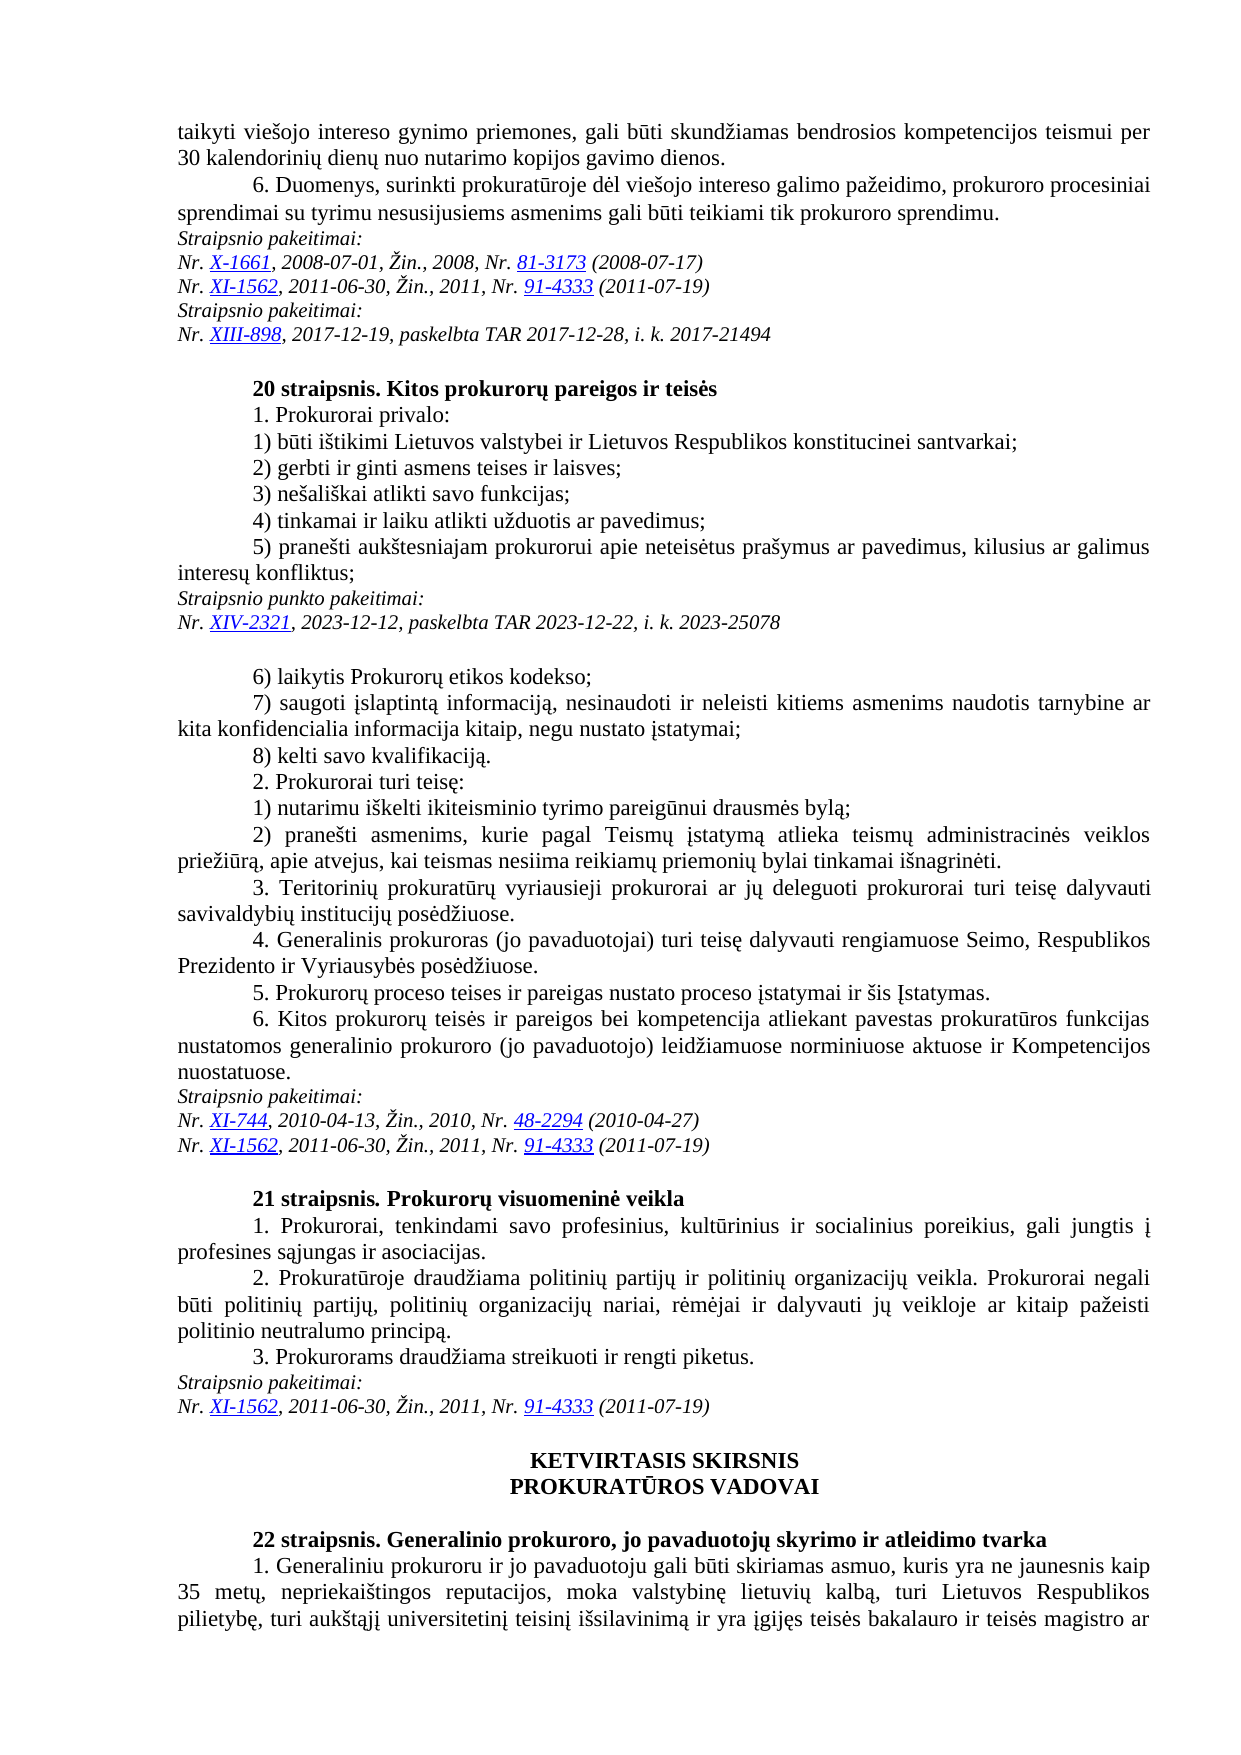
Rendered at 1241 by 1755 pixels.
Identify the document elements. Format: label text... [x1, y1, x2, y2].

text 22 straipsnis. Generalinio prokuroro, jo pavaduotojų skyrimo ir atleidimo tvarka [252, 1526, 1152, 1552]
text 6. Duomenys, surinkti prokuratūroje dėl viešojo intereso galimo pažeidimo, prokuroro procesiniai sprendimai su tyrimu nesusijusiems asmenims gali būti teikiami tik prokuroro sprendimu. [177, 171, 1152, 226]
text Nr. XIII-898, 2017-12-19, paskelbta TAR 2017-12-28, i. k. 2017-21494 [177, 322, 1152, 346]
text 8) kelti savo kvalifikaciją. [177, 742, 1152, 768]
text 1) nutarimu iškelti ikiteisminio tyrimo pareigūnui drausmės bylą; [177, 794, 1152, 821]
text taikyti viešojo intereso gynimo priemones, gali būti skundžiamas bendrosios kompetencijos teismui per 30 kalendorinių dienų nuo nutarimo kopijos gavimo dienos. [177, 118, 1152, 171]
text Nr. XI-1562, 2011-06-30, Žin., 2011, Nr. 91-4333 (2011-07-19) [177, 274, 1152, 298]
text Straipsnio pakeitimai: [177, 1370, 1152, 1394]
text Nr. XI-1562, 2011-06-30, Žin., 2011, Nr. 91-4333 (2011-07-19) [177, 1132, 1152, 1157]
text Nr. X-1661, 2008-07-01, Žin., 2008, Nr. 81-3173 (2008-07-17) [177, 250, 1152, 274]
text 20 straipsnis. Kitos prokurorų pareigos ir teisės [177, 375, 1152, 401]
text 3) nešališkai atlikti savo funkcijas; [177, 480, 1152, 507]
text Straipsnio pakeitimai: [177, 298, 1152, 322]
text 3. Prokurorams draudžiama streikuoti ir rengti piketus. [177, 1343, 1152, 1370]
text 4. Generalinis prokuroras (jo pavaduotojai) turi teisę dalyvauti rengiamuose Seimo, Respublikos Prezidento ir Vyriausybės posėdžiuose. [177, 926, 1152, 979]
text 6) laikytis Prokurorų etikos kodekso; [177, 663, 1152, 689]
text Straipsnio pakeitimai: [177, 1084, 1152, 1108]
text ketvirtasIS Skirsnis [177, 1447, 1152, 1473]
text 1. Prokurorai privalo: [177, 401, 1152, 428]
text 2. Prokurorai turi teisę: [177, 768, 1152, 794]
text 3. Teritorinių prokuratūrų vyriausieji prokurorai ar jų deleguoti prokurorai turi teisę dalyvauti savivaldybių institucijų posėdžiuose. [177, 873, 1152, 926]
text 7) saugoti įslaptintą informaciją, nesinaudoti ir neleisti kitiems asmenims naudotis tarnybine ar kita konfidencialia informacija kitaip, negu nustato įstatymai; [177, 689, 1152, 742]
text 2) gerbti ir ginti asmens teises ir laisves; [177, 454, 1152, 480]
text 2. Prokuratūroje draudžiama politinių partijų ir politinių organizacijų veikla. Prokurorai negali būti politinių partijų, politinių organizacijų nariai, rėmėjai ir dalyvauti jų veikloje ar kitaip pažeisti politinio neutralumo principą. [177, 1264, 1152, 1343]
text 1) būti ištikimi Lietuvos valstybei ir Lietuvos Respublikos konstitucinei santvarkai; [177, 428, 1152, 454]
text 21 straipsnis. Prokurorų visuomeninė veikla [177, 1185, 1152, 1212]
text Nr. XI-744, 2010-04-13, Žin., 2010, Nr. 48-2294 (2010-04-27) [177, 1108, 1152, 1132]
text 1. Generaliniu prokuroru ir jo pavaduotoju gali būti skiriamas asmuo, kuris yra ne jaunesnis kaip 35 metų, nepriekaištingos reputacijos, moka valstybinę lietuvių kalbą, turi Lietuvos Respublikos pilietybę, turi aukštąjį universitetinį teisinį išsilavinimą ir yra įgijęs teisės bakalauro ir teisės magistro ar [177, 1552, 1152, 1631]
text 5) pranešti aukštesniajam prokurorui apie neteisėtus prašymus ar pavedimus, kilusius ar galimus interesų konfliktus; [177, 533, 1152, 586]
text 5. Prokurorų proceso teises ir pareigas nustato proceso įstatymai ir šis Įstatymas. [177, 979, 1152, 1005]
text 2) pranešti asmenims, kurie pagal Teismų įstatymą atlieka teismų administracinės veiklos priežiūrą, apie atvejus, kai teismas nesiima reikiamų priemonių bylai tinkamai išnagrinėti. [177, 821, 1152, 873]
text Prokuratūros vadovai [177, 1473, 1152, 1499]
text 4) tinkamai ir laiku atlikti užduotis ar pavedimus; [177, 507, 1152, 533]
text 1. Prokurorai, tenkindami savo profesinius, kultūrinius ir socialinius poreikius, gali jungtis į profesines sąjungas ir asociacijas. [177, 1212, 1152, 1264]
text Straipsnio pakeitimai: [177, 226, 1152, 250]
text Nr. XIV-2321, 2023-12-12, paskelbta TAR 2023-12-22, i. k. 2023-25078 [177, 610, 1152, 634]
text Straipsnio punkto pakeitimai: [177, 586, 1152, 610]
text Nr. XI-1562, 2011-06-30, Žin., 2011, Nr. 91-4333 (2011-07-19) [177, 1394, 1152, 1418]
text 6. Kitos prokurorų teisės ir pareigos bei kompetencija atliekant pavestas prokuratūros funkcijas nustatomos generalinio prokuroro (jo pavaduotojo) leidžiamuose norminiuose aktuose ir Kompetencijos nuostatuose. [177, 1005, 1152, 1084]
